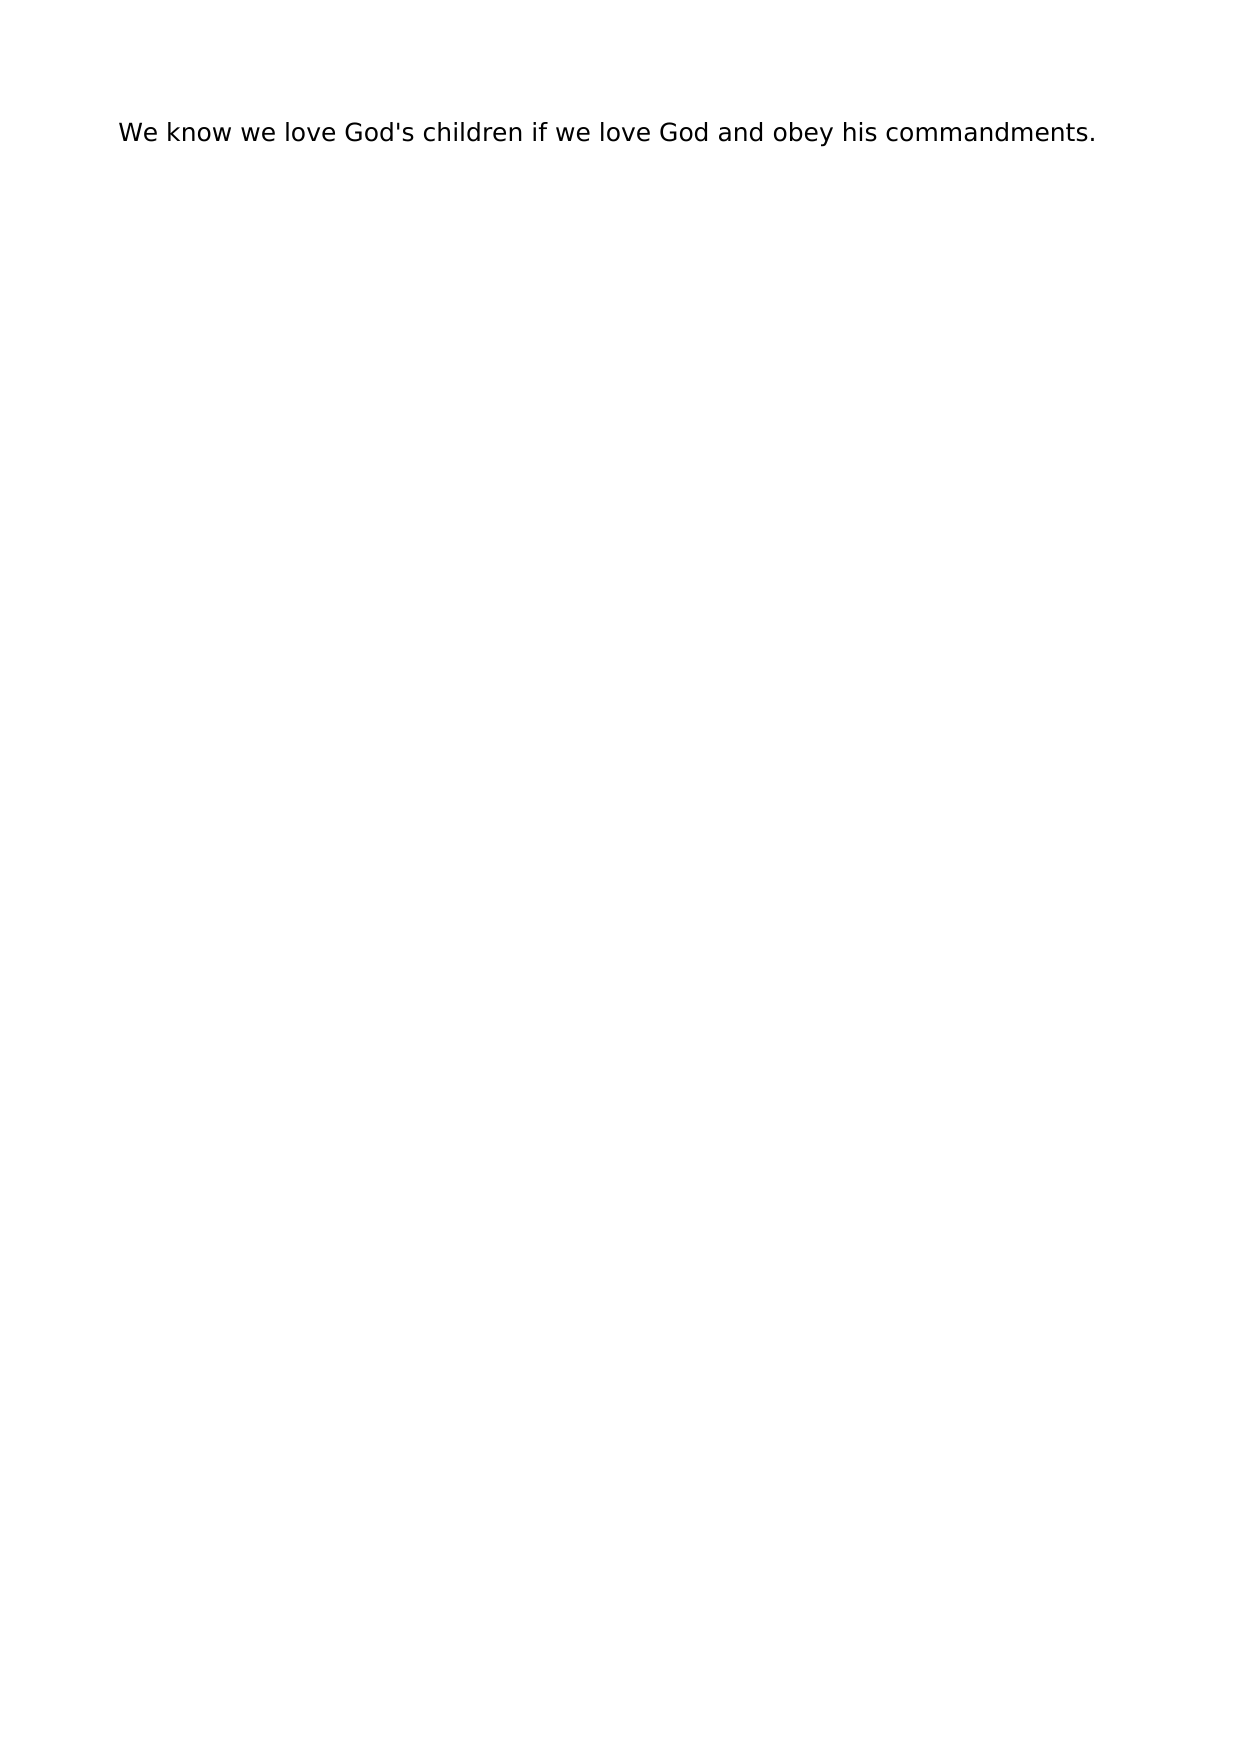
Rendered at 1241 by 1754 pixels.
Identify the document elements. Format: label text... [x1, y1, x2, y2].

text We know we love God's children if we love God and obey his commandments. [118, 118, 1122, 147]
